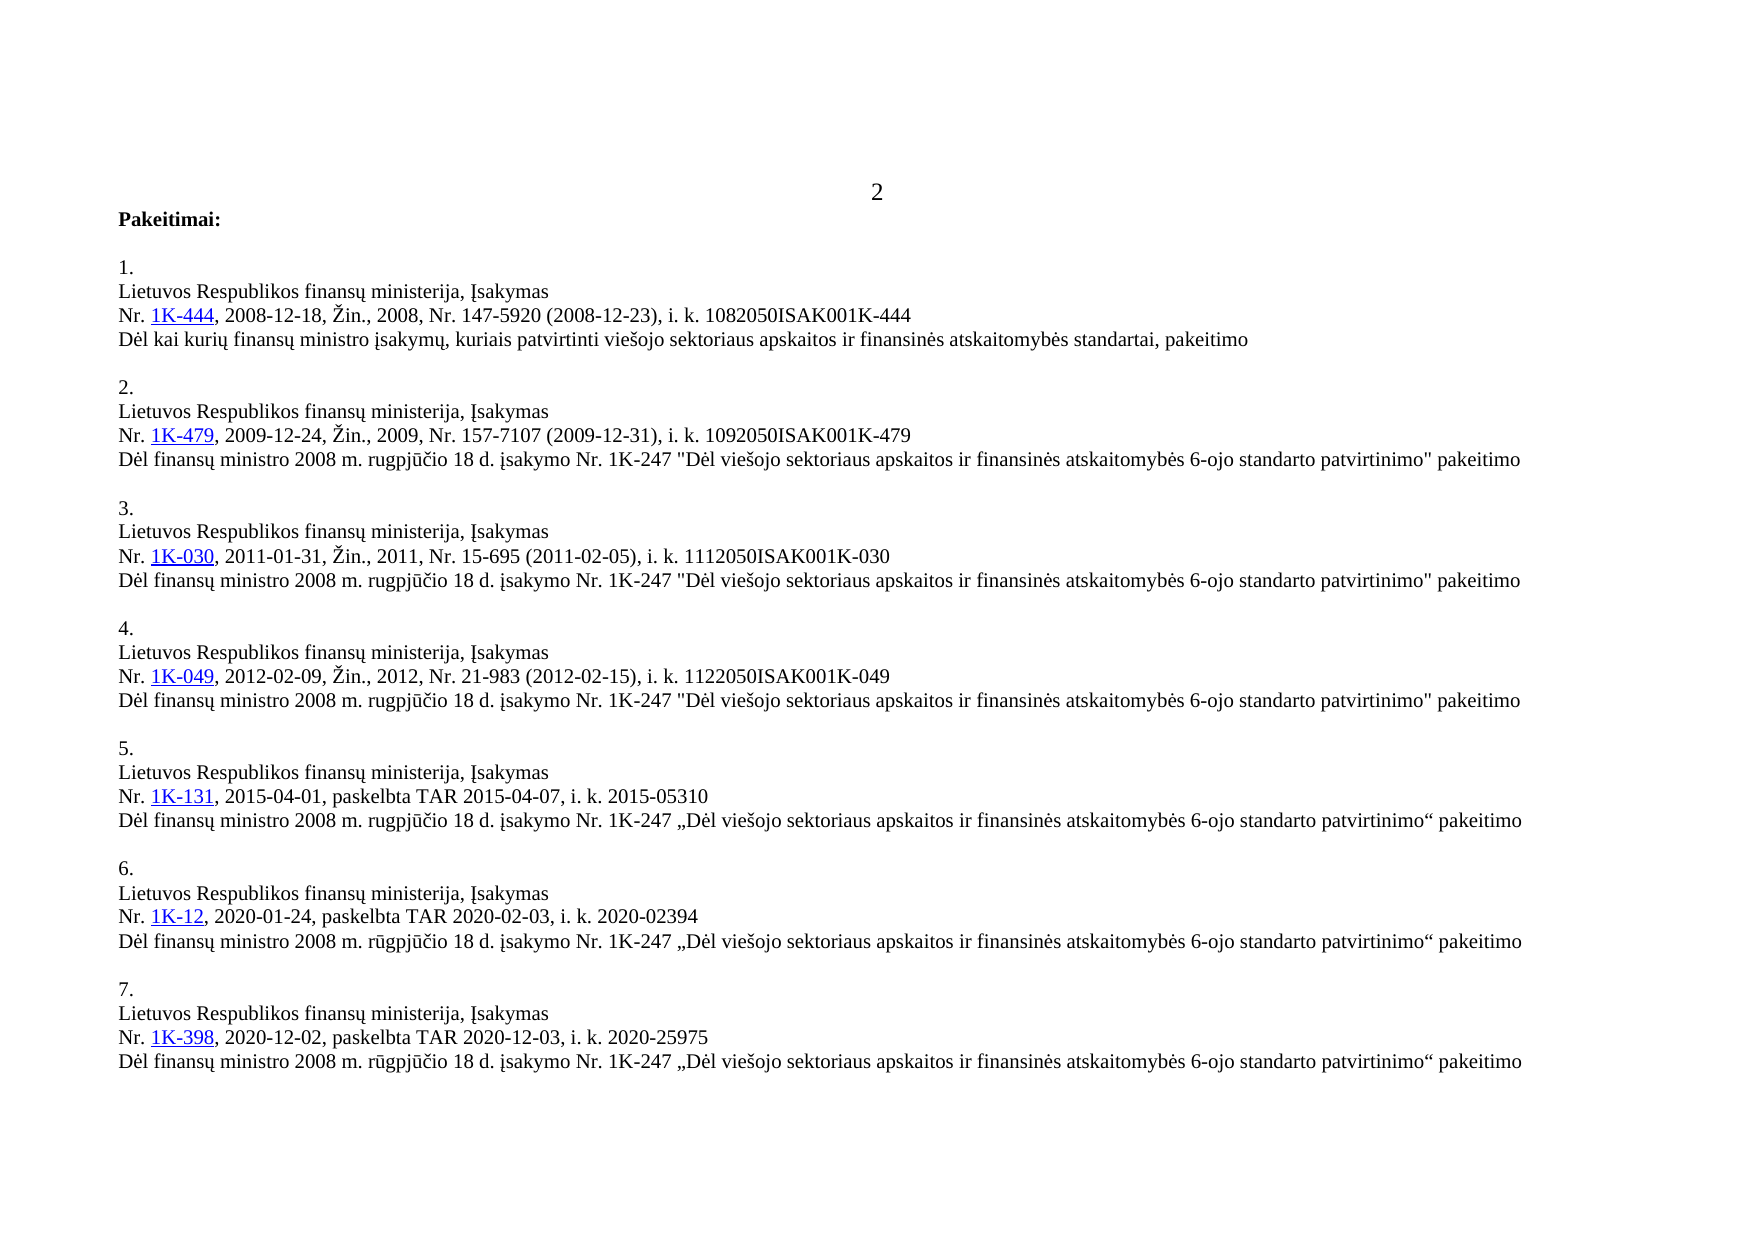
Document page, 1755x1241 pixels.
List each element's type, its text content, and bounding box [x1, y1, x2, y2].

text 4. [118, 616, 1636, 640]
text Lietuvos Respublikos finansų ministerija, Įsakymas [118, 640, 1636, 664]
text Dėl finansų ministro 2008 m. rūgpjūčio 18 d. įsakymo Nr. 1K-247 „Dėl viešojo sektoriaus apskaitos ir finansinės atskaitomybės 6-ojo standarto patvirtinimo“ pakeitimo [118, 928, 1636, 953]
text Dėl finansų ministro 2008 m. rugpjūčio 18 d. įsakymo Nr. 1K-247 "Dėl viešojo sektoriaus apskaitos ir finansinės atskaitomybės 6-ojo standarto patvirtinimo" pakeitimo [118, 688, 1636, 712]
text Dėl finansų ministro 2008 m. rūgpjūčio 18 d. įsakymo Nr. 1K-247 „Dėl viešojo sektoriaus apskaitos ir finansinės atskaitomybės 6-ojo standarto patvirtinimo“ pakeitimo [118, 1049, 1636, 1073]
text Nr. 1K-049, 2012-02-09, Žin., 2012, Nr. 21-983 (2012-02-15), i. k. 1122050ISAK001K-049 [118, 664, 1636, 688]
text 2. [118, 375, 1636, 399]
text Lietuvos Respublikos finansų ministerija, Įsakymas [118, 880, 1636, 904]
text Nr. 1K-479, 2009-12-24, Žin., 2009, Nr. 157-7107 (2009-12-31), i. k. 1092050ISAK001K-479 [118, 423, 1636, 447]
text Lietuvos Respublikos finansų ministerija, Įsakymas [118, 279, 1636, 303]
text Dėl finansų ministro 2008 m. rugpjūčio 18 d. įsakymo Nr. 1K-247 "Dėl viešojo sektoriaus apskaitos ir finansinės atskaitomybės 6-ojo standarto patvirtinimo" pakeitimo [118, 568, 1636, 592]
text 3. [118, 495, 1636, 519]
text Lietuvos Respublikos finansų ministerija, Įsakymas [118, 760, 1636, 784]
text Nr. 1K-030, 2011-01-31, Žin., 2011, Nr. 15-695 (2011-02-05), i. k. 1112050ISAK001K-030 [118, 543, 1636, 568]
text Nr. 1K-131, 2015-04-01, paskelbta TAR 2015-04-07, i. k. 2015-05310 [118, 784, 1636, 808]
text Nr. 1K-444, 2008-12-18, Žin., 2008, Nr. 147-5920 (2008-12-23), i. k. 1082050ISAK001K-444 [118, 303, 1636, 327]
text Dėl finansų ministro 2008 m. rugpjūčio 18 d. įsakymo Nr. 1K-247 „Dėl viešojo sektoriaus apskaitos ir finansinės atskaitomybės 6-ojo standarto patvirtinimo“ pakeitimo [118, 808, 1636, 832]
text 7. [118, 977, 1636, 1001]
text Nr. 1K-398, 2020-12-02, paskelbta TAR 2020-12-03, i. k. 2020-25975 [118, 1025, 1636, 1049]
text Dėl kai kurių finansų ministro įsakymų, kuriais patvirtinti viešojo sektoriaus apskaitos ir finansinės atskaitomybės standartai, pakeitimo [118, 327, 1636, 351]
text Nr. 1K-12, 2020-01-24, paskelbta TAR 2020-02-03, i. k. 2020-02394 [118, 904, 1636, 928]
text 6. [118, 856, 1636, 880]
text Lietuvos Respublikos finansų ministerija, Įsakymas [118, 399, 1636, 423]
text Pakeitimai: [118, 207, 1636, 231]
text Lietuvos Respublikos finansų ministerija, Įsakymas [118, 519, 1636, 543]
text 5. [118, 736, 1636, 760]
text 1. [118, 255, 1636, 279]
text Lietuvos Respublikos finansų ministerija, Įsakymas [118, 1001, 1636, 1025]
text Dėl finansų ministro 2008 m. rugpjūčio 18 d. įsakymo Nr. 1K-247 "Dėl viešojo sektoriaus apskaitos ir finansinės atskaitomybės 6-ojo standarto patvirtinimo" pakeitimo [118, 447, 1636, 471]
